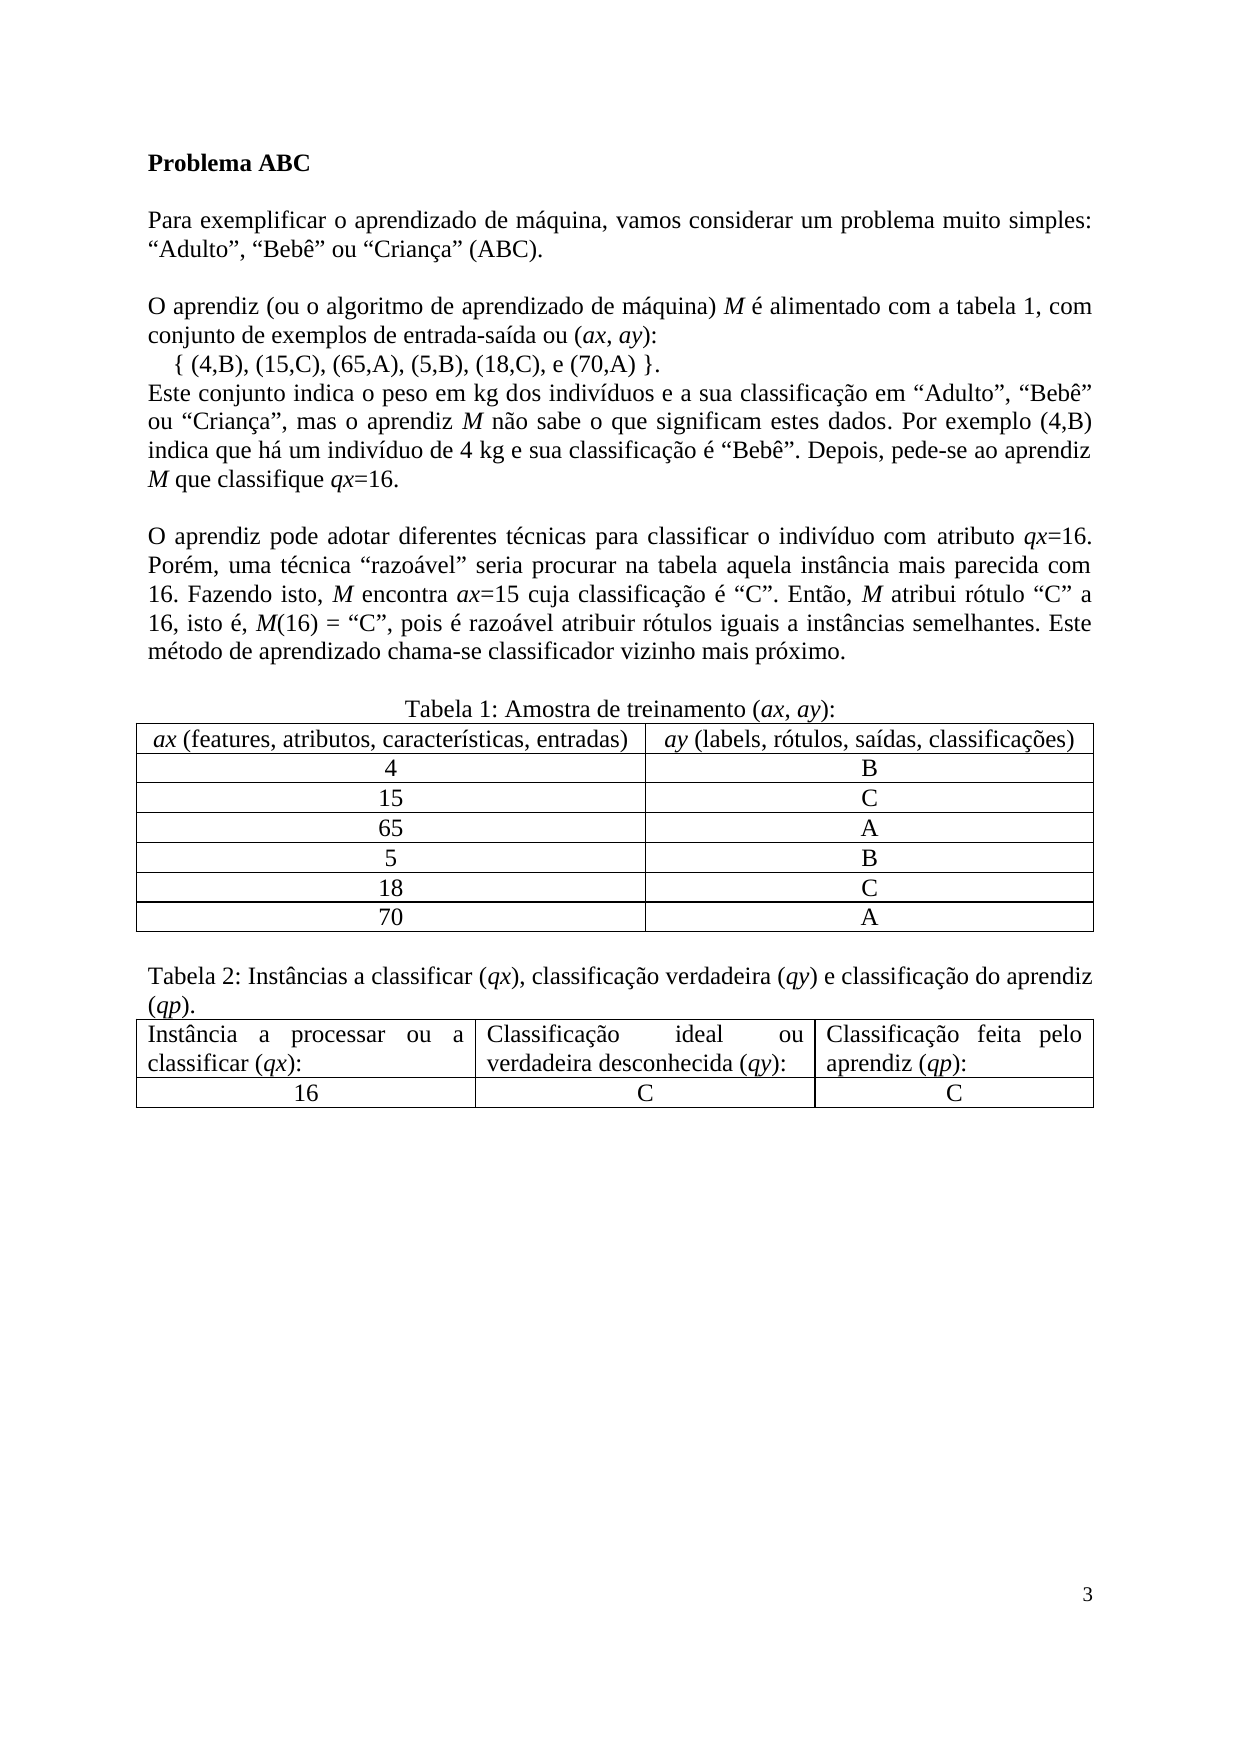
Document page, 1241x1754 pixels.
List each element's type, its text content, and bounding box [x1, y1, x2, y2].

table_cell B [646, 754, 1093, 782]
table_cell 15 [137, 783, 645, 812]
text O aprendiz pode adotar diferentes técnicas para classificar o indivíduo com atributo qx=16. Porém, uma técnica “razoável” seria procurar na tabela aquela instância mais parecida com 16. Fazendo isto, M encontra ax=15 cuja classificação é “C”. Então, M atribui rótulo “C” a 16, isto é, M(16) = “C”, pois é razoável atribuir rótulos iguais a instâncias semelhantes. Este método de aprendizado chama-se classificador vizinho mais próximo. [148, 521, 1092, 665]
text Tabela 2: Instâncias a classificar (qx), classificação verdadeira (qy) e classificação do aprendiz (qp). [148, 961, 1092, 1018]
table_cell A [646, 903, 1093, 931]
table_cell 16 [137, 1078, 475, 1107]
table_cell 4 [137, 754, 645, 782]
text Este conjunto indica o peso em kg dos indivíduos e a sua classificação em “Adulto”, “Bebê” ou “Criança”, mas o aprendiz M não sabe o que significam estes dados. Por exemplo (4,B) indica que há um indivíduo de 4 kg e sua classificação é “Bebê”. Depois, pede-se ao aprendiz M que classifique qx=16. [148, 378, 1092, 493]
table_header Classificação feita pelo aprendiz (qp): [816, 1020, 1093, 1077]
table_cell 65 [137, 813, 645, 842]
table_cell C [646, 873, 1093, 901]
table_cell A [646, 813, 1093, 842]
table_cell 70 [137, 903, 645, 931]
table_header ax (features, atributos, características, entradas) [137, 724, 645, 752]
table_header ay (labels, rótulos, saídas, classificações) [646, 724, 1093, 752]
table_header Classificação ideal ou verdadeira desconhecida (qy): [476, 1020, 814, 1077]
text Problema ABC [148, 148, 1092, 176]
table_header Instância a processar ou a classificar (qx): [137, 1020, 475, 1077]
table_cell C [646, 783, 1093, 812]
text Tabela 1: Amostra de treinamento (ax, ay): [148, 694, 1092, 723]
table_cell C [476, 1078, 814, 1107]
table_cell 5 [137, 843, 645, 872]
table_cell B [646, 843, 1093, 872]
text O aprendiz (ou o algoritmo de aprendizado de máquina) M é alimentado com a tabela 1, com conjunto de exemplos de entrada-saída ou (ax, ay): [148, 291, 1092, 349]
table_cell C [816, 1078, 1093, 1107]
text Para exemplificar o aprendizado de máquina, vamos considerar um problema muito simples: “Adulto”, “Bebê” ou “Criança” (ABC). [148, 205, 1092, 263]
table_cell 18 [137, 873, 645, 901]
text { (4,B), (15,C), (65,A), (5,B), (18,C), e (70,A) }. [148, 349, 1092, 378]
